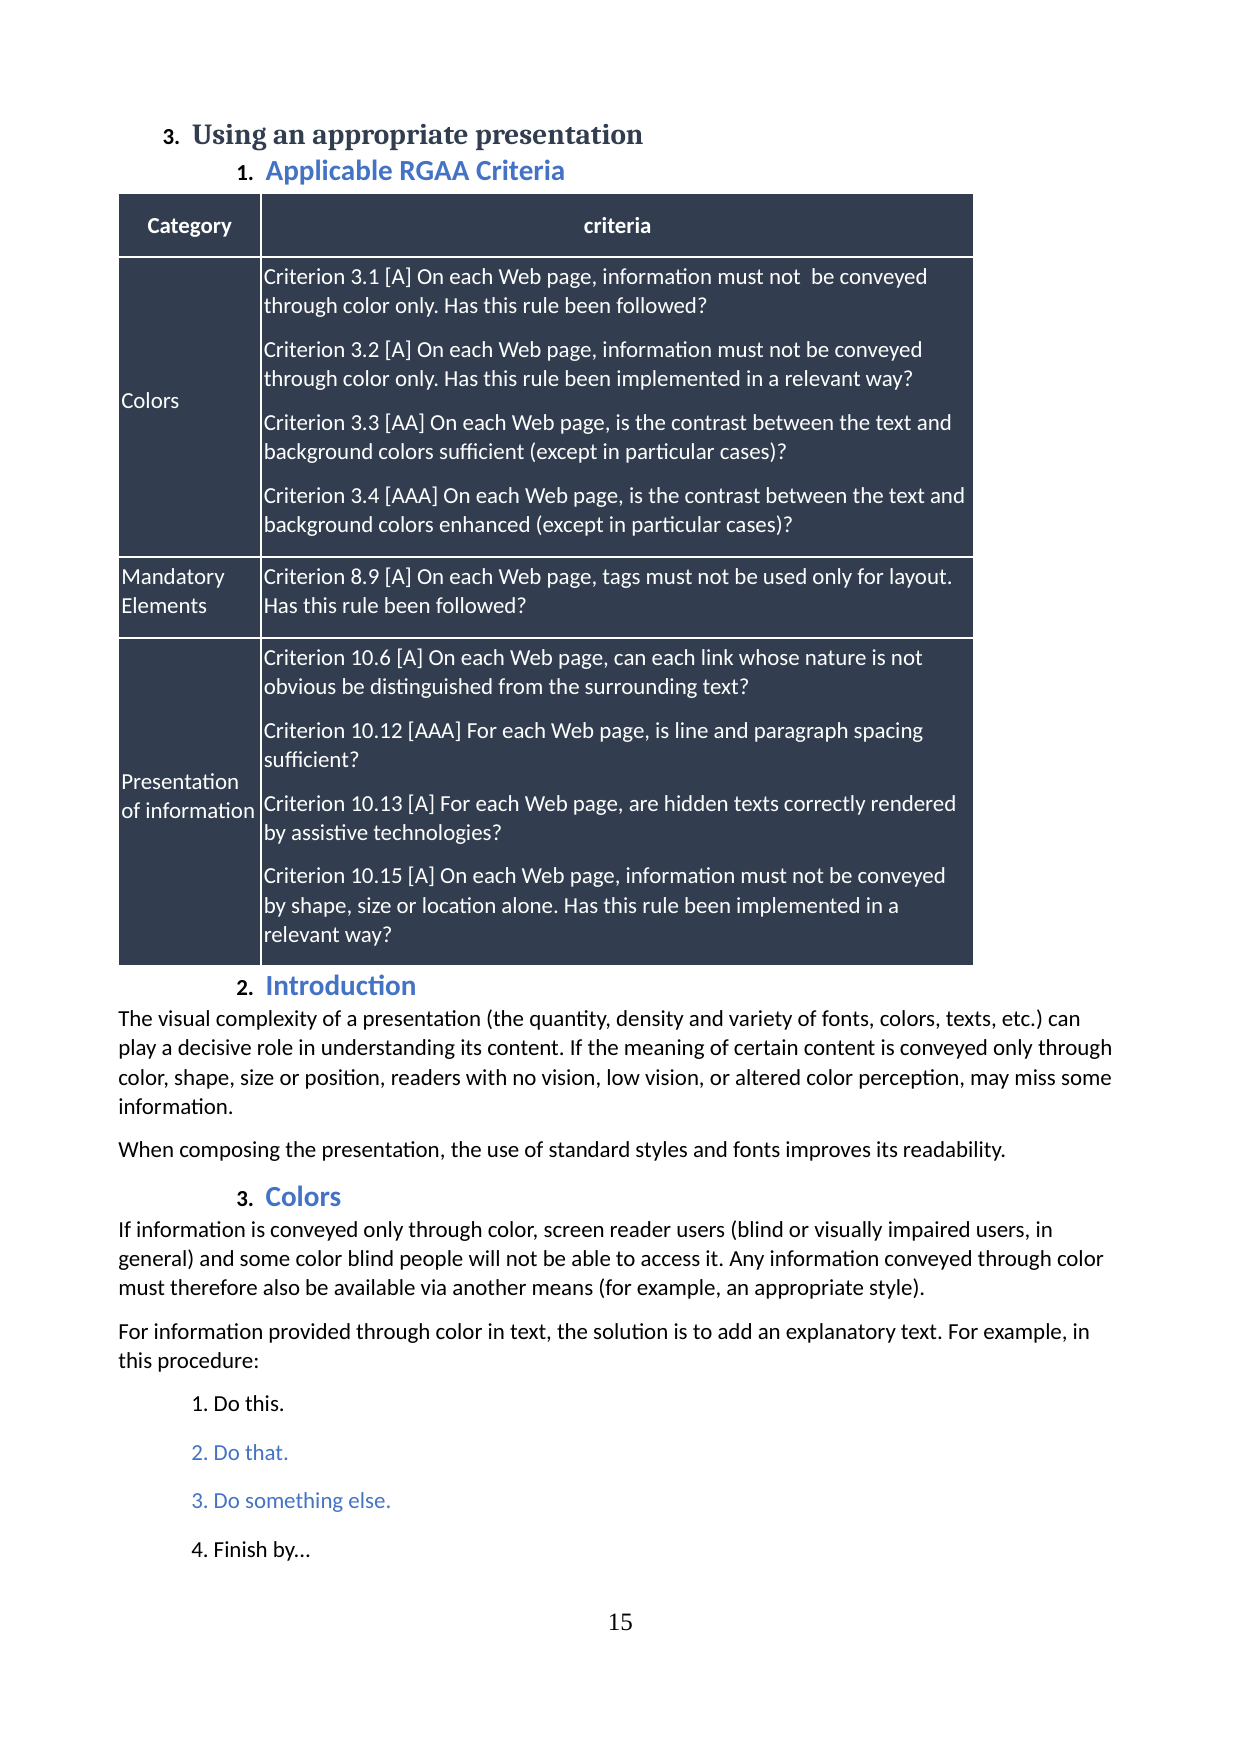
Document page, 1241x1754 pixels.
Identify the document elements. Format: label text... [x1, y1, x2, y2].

text 4. Finish by... [191, 1535, 1122, 1563]
table_cell Criterion 8.9 [A] On each Web page, tags must not be used only for layout. Has this rule been followed? [262, 558, 973, 637]
table_cell Presentation of information [119, 639, 260, 965]
subtitle Colors [236, 1178, 1122, 1214]
text 1. Do this. [191, 1389, 1122, 1417]
table_header Category [119, 194, 260, 256]
text 3. Do something else. [191, 1486, 1122, 1514]
table_header criteria [262, 194, 973, 256]
subtitle Using an appropriate presentation [162, 118, 1122, 152]
text If information is conveyed only through color, screen reader users (blind or visually impaired users, in general) and some color blind people will not be able to access it. Any information conveyed through color must therefore also be available via another means (for example, an appropriate style). [118, 1214, 1122, 1301]
text The visual complexity of a presentation (the quantity, density and variety of fonts, colors, texts, etc.) can play a decisive role in understanding its content. If the meaning of certain content is conveyed only through color, shape, size or position, readers with no vision, low vision, or altered color perception, may miss some information. [118, 1003, 1122, 1120]
table_cell Mandatory Elements [119, 558, 260, 637]
text For information provided through color in text, the solution is to add an explanatory text. For example, in this procedure: [118, 1316, 1122, 1374]
subtitle Introduction [236, 967, 1122, 1003]
table_cell Criterion 10.6 [A] On each Web page, can each link whose nature is not obvious be distinguished from the surrounding text? Criterion 10.12 [AAA] For each Web page, is line and paragraph spacing sufficient? Criterion 10.13 [A] For each Web page, are hidden texts correctly rendered by assistive technologies? Criterion 10.15 [A] On each Web page, information must not be conveyed by shape, size or location alone. Has this rule been implemented in a relevant way? [262, 639, 973, 965]
text 2. Do that. [191, 1438, 1122, 1466]
table_cell Criterion 3.1 [A] On each Web page, information must not be conveyed through color only. Has this rule been followed? Criterion 3.2 [A] On each Web page, information must not be conveyed through color only. Has this rule been implemented in a relevant way? Criterion 3.3 [AA] On each Web page, is the contrast between the text and background colors sufficient (except in particular cases)? Criterion 3.4 [AAA] On each Web page, is the contrast between the text and background colors enhanced (except in particular cases)? [262, 258, 973, 556]
subtitle Applicable RGAA Criteria [236, 152, 1122, 187]
text When composing the presentation, the use of standard styles and fonts improves its readability. [118, 1134, 1122, 1163]
table_cell Colors [119, 258, 260, 556]
